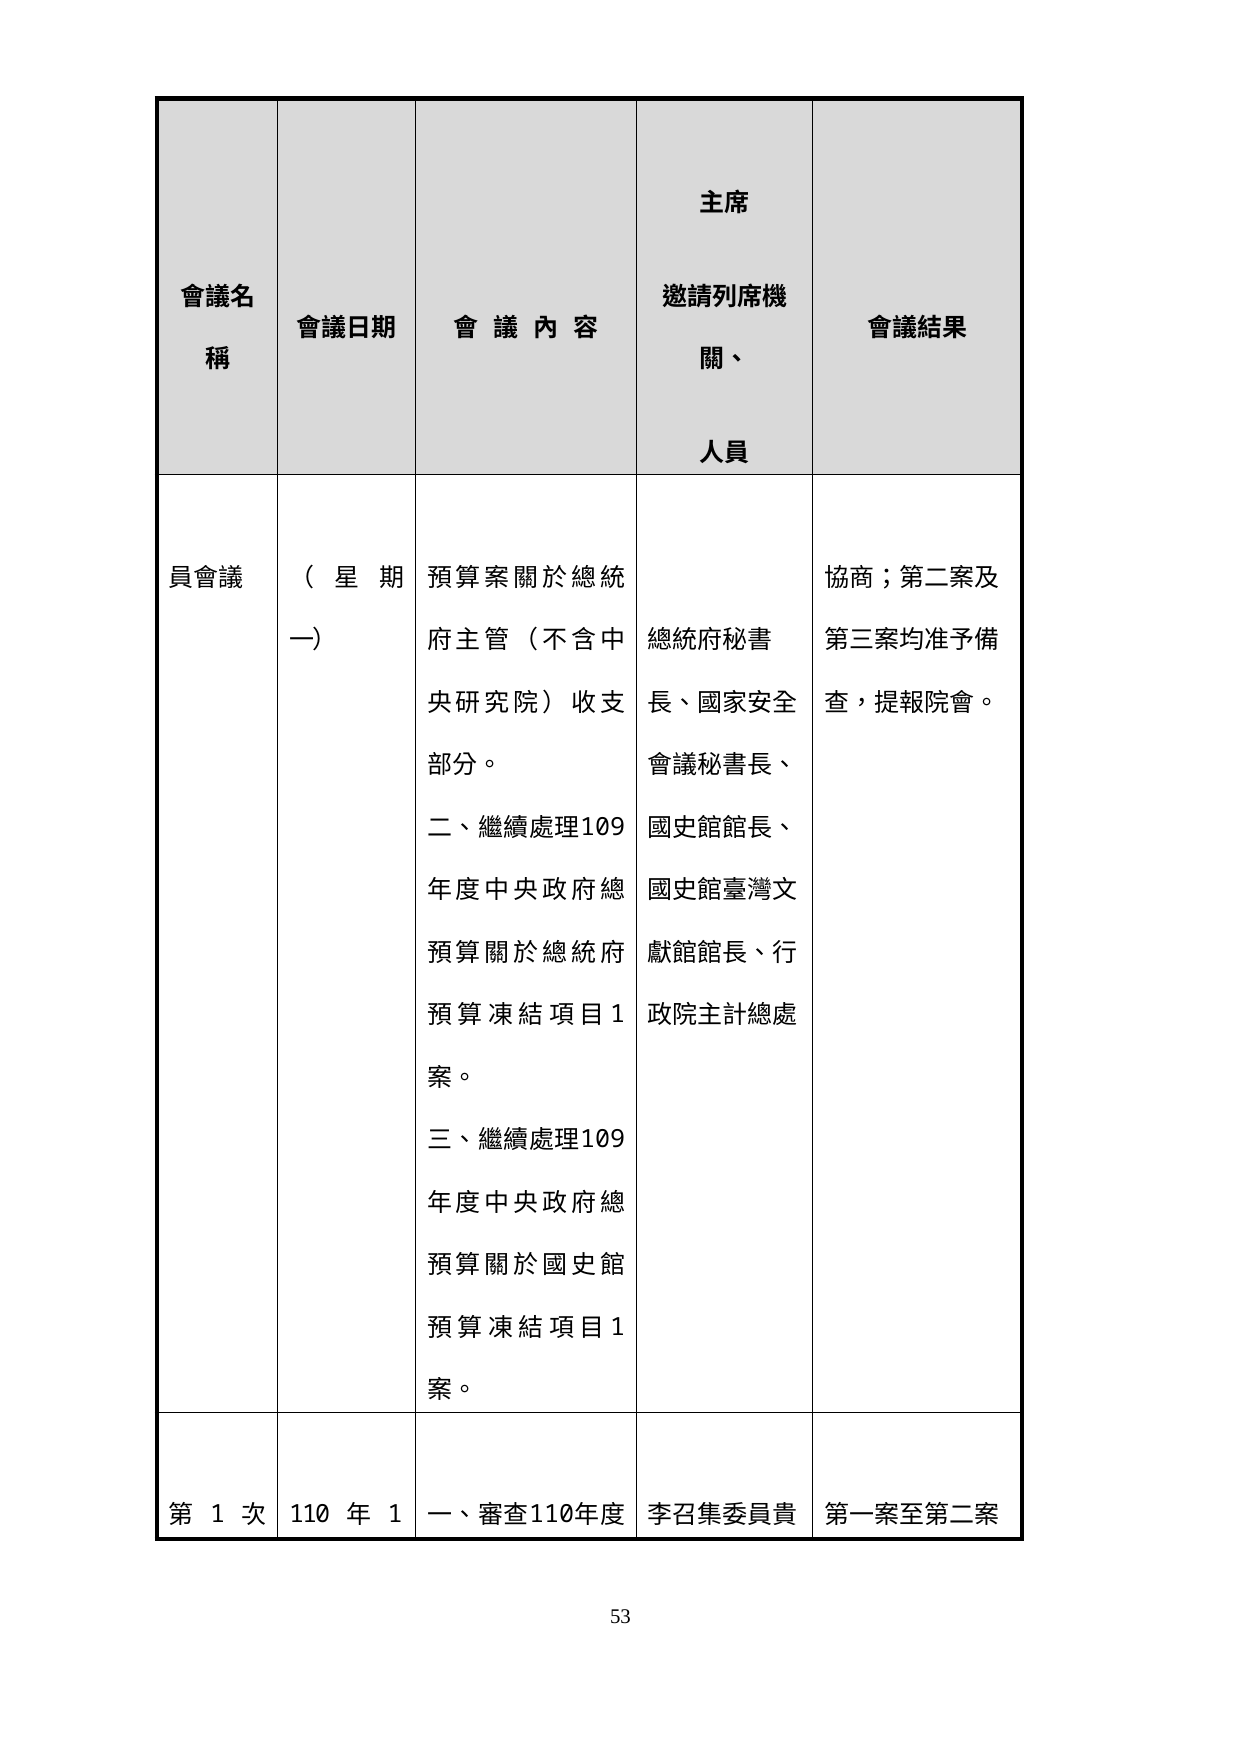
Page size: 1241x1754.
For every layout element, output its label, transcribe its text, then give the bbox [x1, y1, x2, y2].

table_cell 員會議 [159, 475, 277, 1412]
table_header 會議內容 [416, 101, 636, 474]
table_cell 第一案至第二案 [813, 1413, 1020, 1537]
table_cell 110年1 [278, 1413, 415, 1537]
table_cell 總統府秘書長、國家安全會議秘書長、國史館館長、國史館臺灣文獻館館長、行政院主計總處 [637, 475, 812, 1412]
table_header 會議名稱 [159, 101, 277, 474]
table_header 會議日期 [278, 101, 415, 474]
table_cell 一、審查110年度 [416, 1413, 636, 1537]
table_cell （星期一） [278, 475, 415, 1412]
table_cell 李召集委員貴 [637, 1413, 812, 1537]
table_cell 協商；第二案及第三案均准予備查，提報院會。 [813, 475, 1020, 1412]
table_cell 第1次 [159, 1413, 277, 1537]
table_header 會議結果 [813, 101, 1020, 474]
table_cell 預算案關於總統府主管（不含中央研究院）收支部分。 二、繼續處理109年度中央政府總預算關於總統府預算凍結項目1案。 三、繼續處理109年度中央政府總預算關於國史館預算凍結項目1案。 [416, 475, 636, 1412]
table_header 主席 邀請列席機關、 人員 [637, 101, 812, 474]
